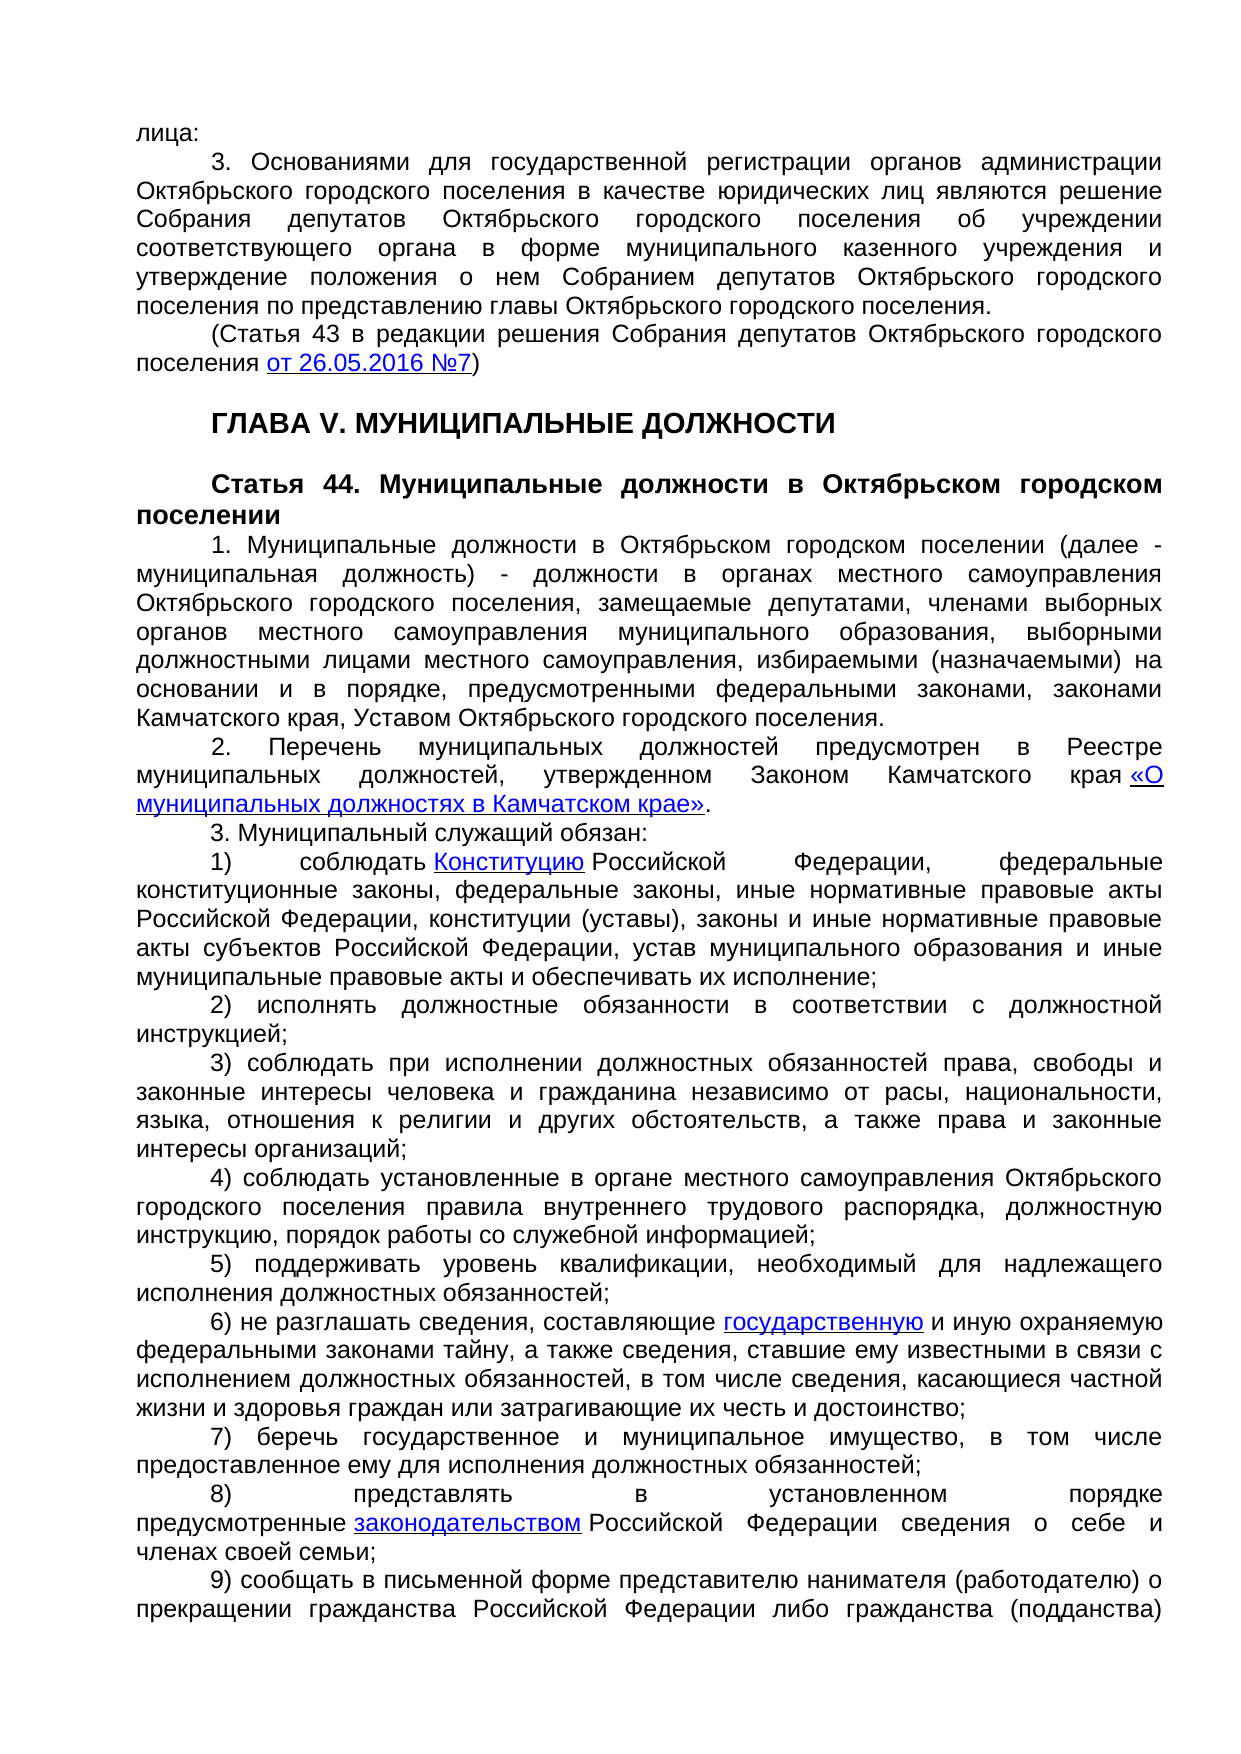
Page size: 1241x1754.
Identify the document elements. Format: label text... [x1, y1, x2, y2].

text (Статья 43 в редакции решения Собрания депутатов Октябрьского городского поселения от 26.05.2016 №7) [136, 319, 1163, 377]
text 2) исполнять должностные обязанности в соответствии с должностной инструкцией; [136, 990, 1163, 1048]
text лица: [136, 118, 1163, 147]
text 4) соблюдать установленные в органе местного самоуправления Октябрьского городского поселения правила внутреннего трудового распорядка, должностную инструкцию, порядок работы со служебной информацией; [136, 1163, 1163, 1249]
text Статья 44. Муниципальные должности в Октябрьском городском поселении [136, 468, 1163, 530]
text 9) сообщать в письменной форме представителю нанимателя (работодателю) о прекращении гражданства Российской Федерации либо гражданства (подданства) [136, 1565, 1163, 1623]
text 1) соблюдать Конституцию Российской Федерации, федеральные конституционные законы, федеральные законы, иные нормативные правовые акты Российской Федерации, конституции (уставы), законы и иные нормативные правовые акты субъектов Российской Федерации, устав муниципального образования и иные муниципальные правовые акты и обеспечивать их исполнение; [136, 847, 1163, 990]
text 7) беречь государственное и муниципальное имущество, в том числе предоставленное ему для исполнения должностных обязанностей; [136, 1422, 1163, 1479]
text 3) соблюдать при исполнении должностных обязанностей права, свободы и законные интересы человека и гражданина независимо от расы, национальности, языка, отношения к религии и других обстоятельств, а также права и законные интересы организаций; [136, 1048, 1163, 1163]
text 1. Муниципальные должности в Октябрьском городском поселении (далее - муниципальная должность) - должности в органах местного самоуправления Октябрьского городского поселения, замещаемые депутатами, членами выборных органов местного самоуправления муниципального образования, выборными должностными лицами местного самоуправления, избираемыми (назначаемыми) на основании и в порядке, предусмотренными федеральными законами, законами Камчатского края, Уставом Октябрьского городского поселения. [136, 530, 1163, 732]
text 6) не разглашать сведения, составляющие государственную и иную охраняемую федеральными законами тайну, а также сведения, ставшие ему известными в связи с исполнением должностных обязанностей, в том числе сведения, касающиеся частной жизни и здоровья граждан или затрагивающие их честь и достоинство; [136, 1307, 1163, 1422]
text 2. Перечень муниципальных должностей предусмотрен в Реестре муниципальных должностей, утвержденном Законом Камчатского края «О муниципальных должностях в Камчатском крае». [136, 732, 1163, 818]
text 5) поддерживать уровень квалификации, необходимый для надлежащего исполнения должностных обязанностей; [136, 1249, 1163, 1307]
text ГЛАВА V. МУНИЦИПАЛЬНЫЕ ДОЛЖНОСТИ [136, 406, 1163, 439]
text 8) представлять в установленном порядке предусмотренные законодательством Российской Федерации сведения о себе и членах своей семьи; [136, 1479, 1163, 1565]
text 3. Основаниями для государственной регистрации органов администрации Октябрьского городского поселения в качестве юридических лиц являются решение Собрания депутатов Октябрьского городского поселения об учреждении соответствующего органа в форме муниципального казенного учреждения и утверждение положения о нем Собранием депутатов Октябрьского городского поселения по представлению главы Октябрьского городского поселения. [136, 147, 1163, 319]
text 3. Муниципальный служащий обязан: [136, 818, 1163, 847]
